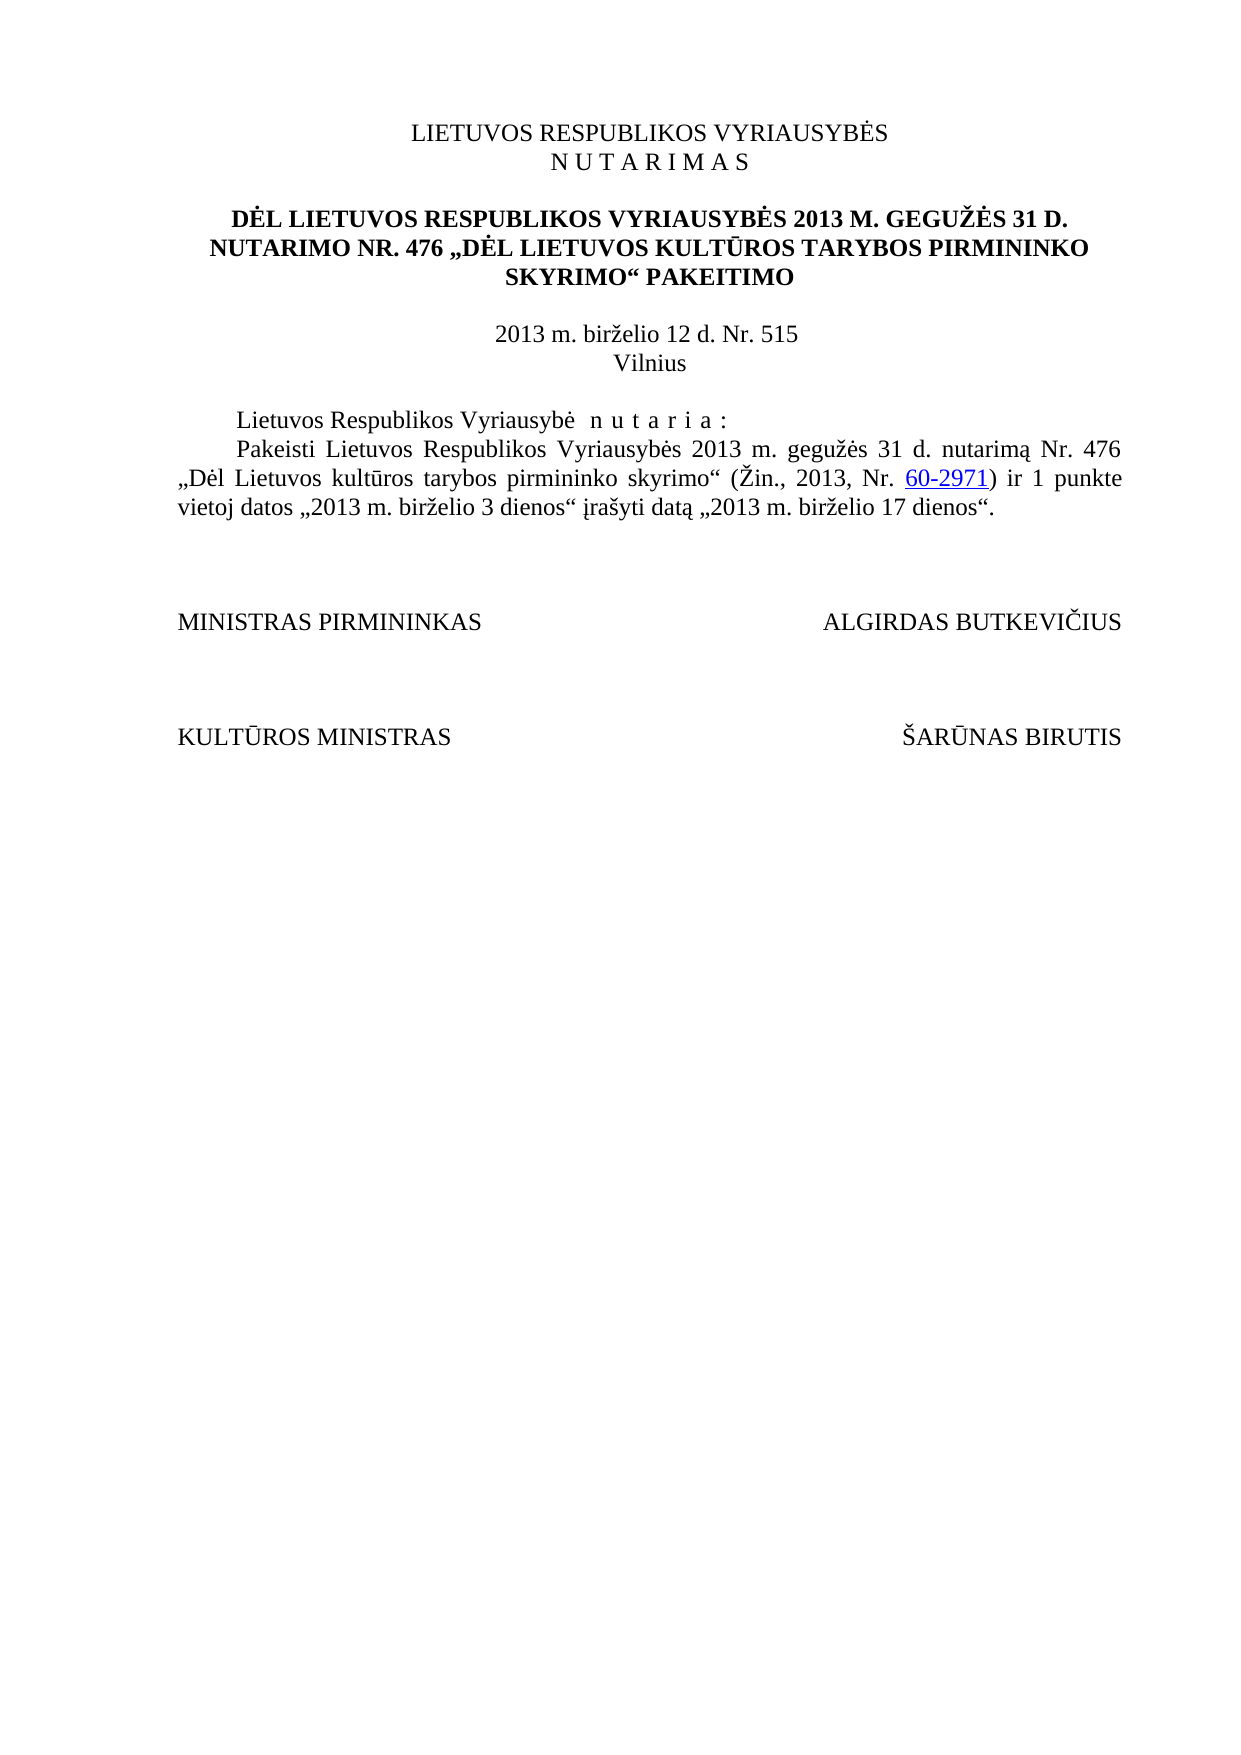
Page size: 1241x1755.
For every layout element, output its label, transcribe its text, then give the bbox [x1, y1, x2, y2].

text Lietuvos Respublikos Vyriausybė nutaria: [177, 406, 1122, 434]
text 2013 m. birželio 12 d. Nr. 515 [177, 319, 1122, 348]
text Ministras Pirmininkas Algirdas Butkevičius [177, 607, 1122, 636]
text n u t a r i m a s [177, 147, 1122, 176]
text Vilnius [177, 348, 1122, 377]
text Kultūros ministras Šarūnas Birutis [177, 722, 1122, 751]
text Dėl LIETUVOS RESPUBLIKOS VYRIAUSYBĖS 2013 M. GEGUŽĖS 31 D. NUTARIMO NR. 476 „DĖL LIETUVOS KULTŪROS TARYBOS PIRMININKO SKYRIMO“ PAKEITIMO [177, 204, 1122, 291]
text Lietuvos Respublikos Vyriausybės [177, 118, 1122, 147]
text Pakeisti Lietuvos Respublikos Vyriausybės 2013 m. gegužės 31 d. nutarimą Nr. 476 „Dėl Lietuvos kultūros tarybos pirmininko skyrimo“ (Žin., 2013, Nr. 60-2971) ir 1 punkte vietoj datos „2013 m. birželio 3 dienos“ įrašyti datą „2013 m. birželio 17 dienos“. [177, 434, 1122, 521]
